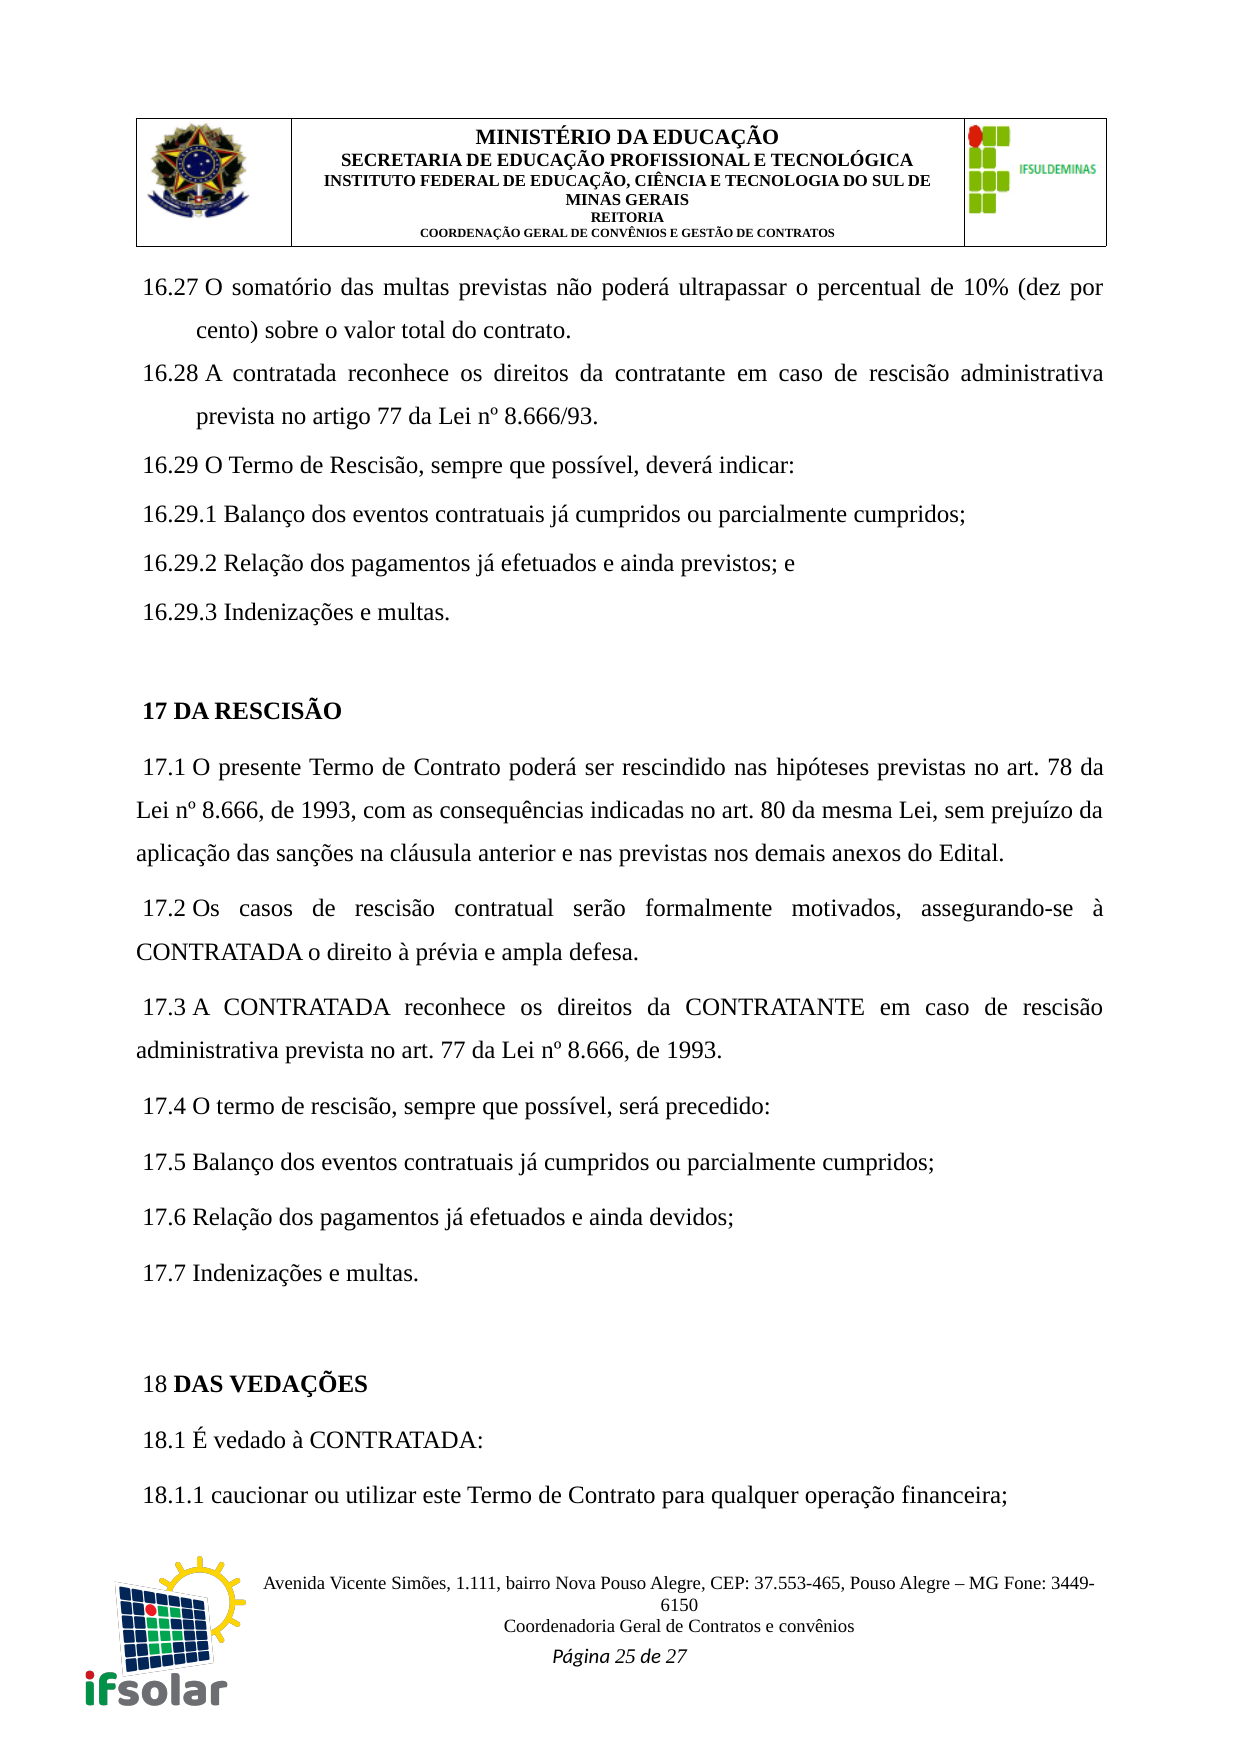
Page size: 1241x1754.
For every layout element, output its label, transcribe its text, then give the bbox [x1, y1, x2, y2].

list DA RESCISÃO [136, 696, 1104, 725]
list caucionar ou utilizar este Termo de Contrato para qualquer operação financeira; [136, 1480, 1104, 1509]
list O presente Termo de Contrato poderá ser rescindido nas hipóteses previstas no art. 78 da Lei nº 8.666, de 1993, com as consequências indicadas no art. 80 da mesma Lei, sem prejuízo da aplicação das sanções na cláusula anterior e nas previstas nos demais anexos do Edital. [136, 752, 1104, 867]
list O termo de rescisão, sempre que possível, será precedido: [136, 1091, 1104, 1120]
list A CONTRATADA reconhece os direitos da CONTRATANTE em caso de rescisão administrativa prevista no art. 77 da Lei nº 8.666, de 1993. [136, 992, 1104, 1064]
list A contratada reconhece os direitos da contratante em caso de rescisão administrativa prevista no artigo 77 da Lei nº 8.666/93. [136, 358, 1104, 430]
picture [85, 1556, 246, 1706]
list DAS VEDAÇÕES [136, 1369, 1104, 1398]
list Os casos de rescisão contratual serão formalmente motivados, assegurando-se à CONTRATADA o direito à prévia e ampla defesa. [136, 893, 1104, 965]
list Balanço dos eventos contratuais já cumpridos ou parcialmente cumpridos; [136, 1147, 1104, 1175]
list Relação dos pagamentos já efetuados e ainda previstos; e [136, 548, 1104, 577]
list O Termo de Rescisão, sempre que possível, deverá indicar: [136, 450, 1104, 479]
list Indenizações e multas. [136, 1258, 1104, 1287]
list O somatório das multas previstas não poderá ultrapassar o percentual de 10% (dez por cento) sobre o valor total do contrato. [136, 272, 1104, 343]
list É vedado à CONTRATADA: [136, 1425, 1104, 1453]
list Indenizações e multas. [136, 597, 1104, 626]
list Relação dos pagamentos já efetuados e ainda devidos; [136, 1202, 1104, 1231]
list Balanço dos eventos contratuais já cumpridos ou parcialmente cumpridos; [136, 499, 1104, 528]
